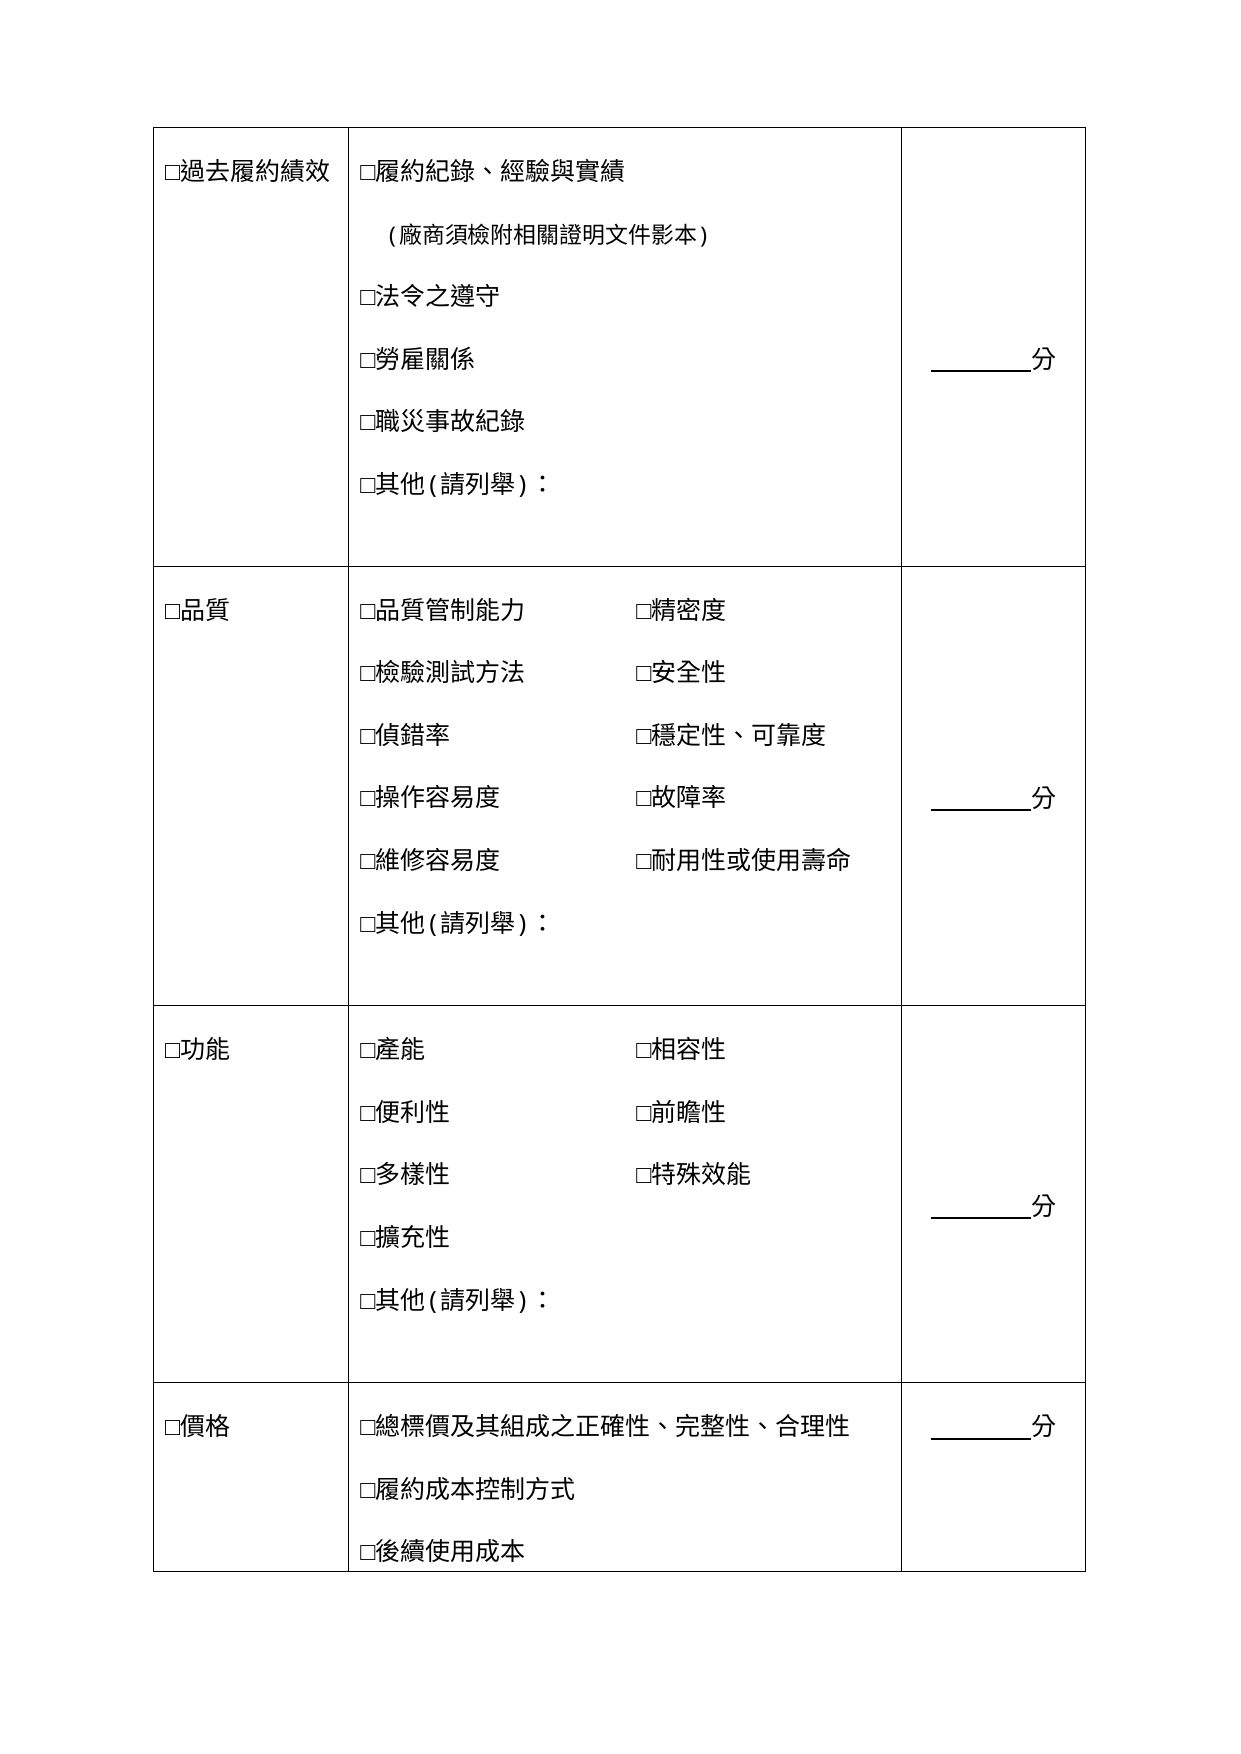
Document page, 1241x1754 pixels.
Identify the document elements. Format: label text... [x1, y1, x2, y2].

table_cell □其他(請列舉)： [349, 879, 901, 1005]
table_cell □其他(請列舉)： [349, 1256, 901, 1382]
table_cell □品質管制能力 □檢驗測試方法 □偵錯率 □操作容易度 □維修容易度 [349, 567, 625, 879]
table_cell 分 [902, 1006, 1085, 1382]
table_cell □品質 [154, 567, 348, 1005]
table_cell □相容性 □前瞻性 □特殊效能 [625, 1006, 901, 1256]
table_cell 分 [902, 1383, 1085, 1571]
table_cell □總標價及其組成之正確性、完整性、合理性 □履約成本控制方式 □後續使用成本 [349, 1383, 901, 1571]
table_cell □功能 [154, 1006, 348, 1382]
table_cell □精密度 □安全性 □穩定性、可靠度 □故障率 □耐用性或使用壽命 [625, 567, 901, 879]
table_cell □價格 [154, 1383, 348, 1571]
table_cell 分 [902, 128, 1085, 566]
table_cell □過去履約績效 [154, 128, 348, 566]
table_cell □產能 □便利性 □多樣性 □擴充性 [349, 1006, 625, 1256]
table_cell 分 [902, 567, 1085, 1005]
table_cell □履約紀錄、經驗與實績 (廠商須檢附相關證明文件影本) □法令之遵守 □勞雇關係 □職災事故紀錄 □其他(請列舉)： [349, 128, 901, 566]
